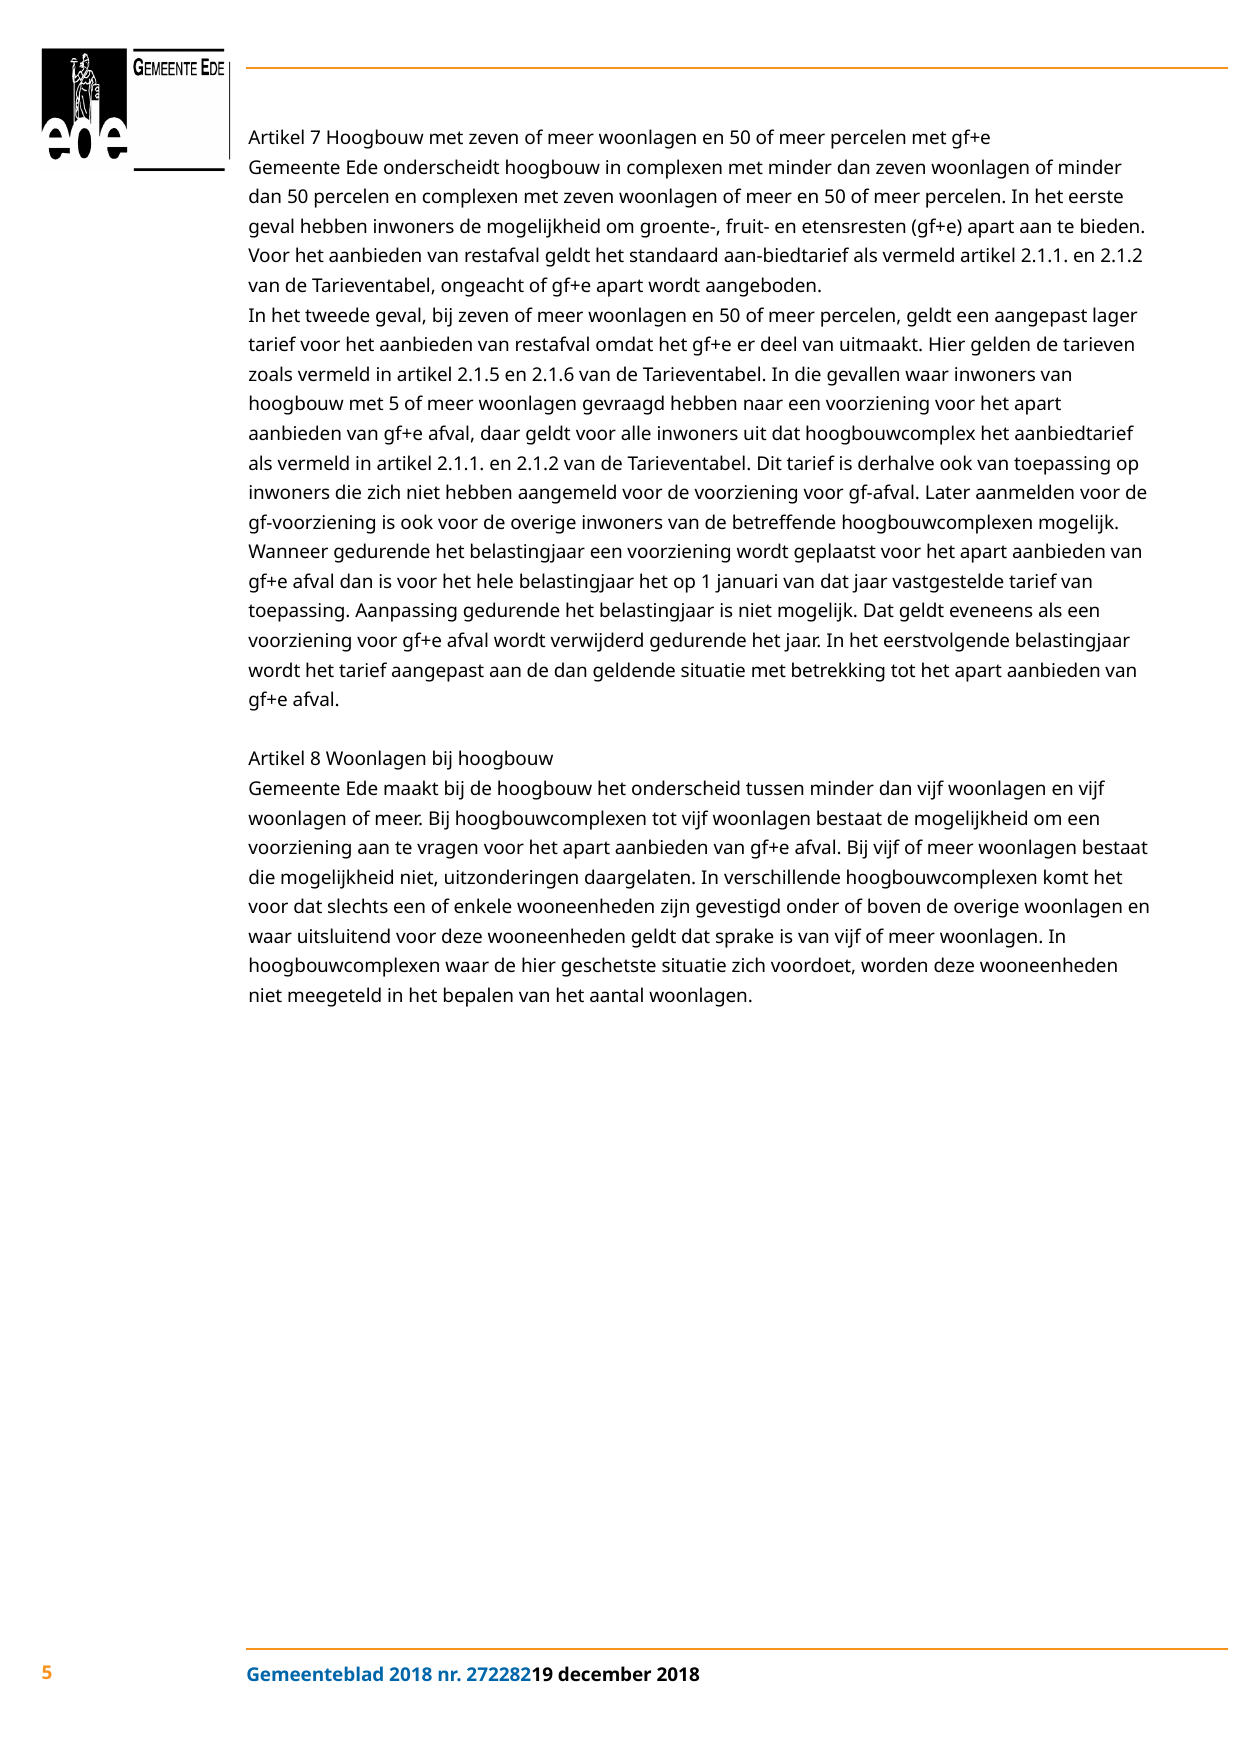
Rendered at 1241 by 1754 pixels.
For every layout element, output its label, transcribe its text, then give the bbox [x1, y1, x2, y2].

text Artikel 7 Hoogbouw met zeven of meer woonlagen en 50 of meer percelen met gf+e [248, 124, 1152, 150]
text Wanneer gedurende het belastingjaar een voorziening wordt geplaatst voor het apart aanbieden van gf+e afval dan is voor het hele belastingjaar het op 1 januari van dat jaar vastgestelde tarief van toepassing. Aanpassing gedurende het belastingjaar is niet mogelijk. Dat geldt eveneens als een voorziening voor gf+e afval wordt verwijderd gedurende het jaar. In het eerstvolgende belastingjaar wordt het tarief aangepast aan de dan geldende situatie met betrekking tot het apart aanbieden van gf+e afval. [248, 538, 1152, 712]
text Artikel 8 Woonlagen bij hoogbouw [248, 746, 1152, 771]
picture [41, 47, 231, 172]
text In het tweede geval, bij zeven of meer woonlagen en 50 of meer percelen, geldt een aangepast lager tarief voor het aanbieden van restafval omdat het gf+e er deel van uitmaakt. Hier gelden de tarieven zoals vermeld in artikel 2.1.5 en 2.1.6 van de Tarieventabel. In die gevallen waar inwoners van hoogbouw met 5 of meer woonlagen gevraagd hebben naar een voorziening voor het apart aanbieden van gf+e afval, daar geldt voor alle inwoners uit dat hoogbouwcomplex het aanbiedtarief als vermeld in artikel 2.1.1. en 2.1.2 van de Tarieventabel. Dit tarief is derhalve ook van toepassing op inwoners die zich niet hebben aangemeld voor de voorziening voor gf-afval. Later aanmelden voor de gf-voorziening is ook voor de overige inwoners van de betreffende hoogbouwcomplexen mogelijk. [248, 302, 1152, 535]
text Gemeente Ede maakt bij de hoogbouw het onderscheid tussen minder dan vijf woonlagen en vijf woonlagen of meer. Bij hoogbouwcomplexen tot vijf woonlagen bestaat de mogelijkheid om een voorziening aan te vragen voor het apart aanbieden van gf+e afval. Bij vijf of meer woonlagen bestaat die mogelijkheid niet, uitzonderingen daargelaten. In verschillende hoogbouwcomplexen komt het voor dat slechts een of enkele wooneenheden zijn gevestigd onder of boven de overige woonlagen en waar uitsluitend voor deze wooneenheden geldt dat sprake is van vijf of meer woonlagen. In hoogbouwcomplexen waar de hier geschetste situatie zich voordoet, worden deze wooneenheden niet meegeteld in het bepalen van het aantal woonlagen. [248, 775, 1152, 1008]
text Gemeente Ede onderscheidt hoogbouw in complexen met minder dan zeven woonlagen of minder dan 50 percelen en complexen met zeven woonlagen of meer en 50 of meer percelen. In het eerste geval hebben inwoners de mogelijkheid om groente-, fruit- en etensresten (gf+e) apart aan te bieden. Voor het aanbieden van restafval geldt het standaard aan-biedtarief als vermeld artikel 2.1.1. en 2.1.2 van de Tarieventabel, ongeacht of gf+e apart wordt aangeboden. [248, 154, 1152, 298]
